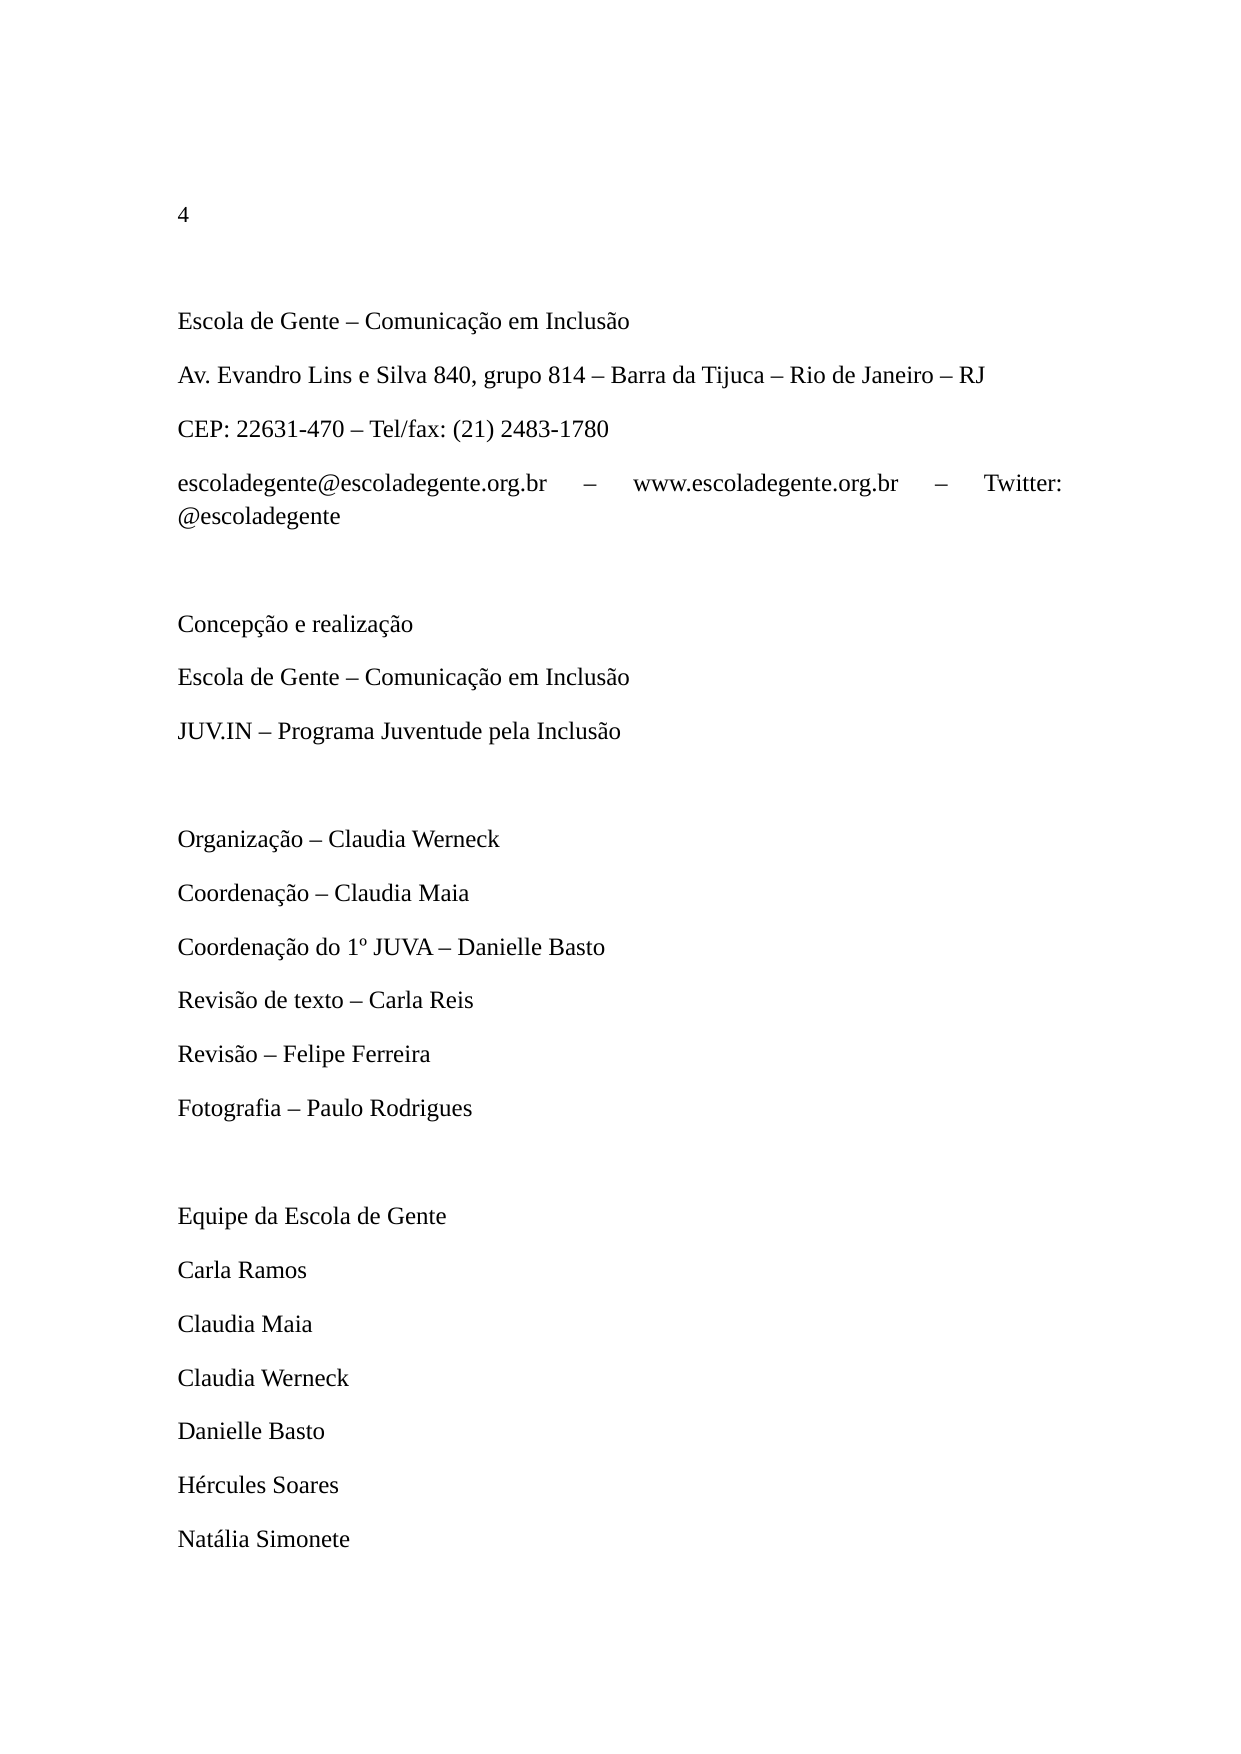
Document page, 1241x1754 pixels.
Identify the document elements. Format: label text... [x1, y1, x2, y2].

text Revisão de texto – Carla Reis [177, 986, 1063, 1014]
text Escola de Gente – Comunicação em Inclusão [177, 306, 1063, 335]
text Danielle Basto [177, 1416, 1063, 1445]
text Natália Simonete [177, 1524, 1063, 1553]
text Claudia Werneck [177, 1363, 1063, 1391]
text Av. Evandro Lins e Silva 840, grupo 814 – Barra da Tijuca – Rio de Janeiro – RJ [177, 360, 1063, 389]
text Concepção e realização [177, 609, 1063, 637]
text escoladegente@escoladegente.org.br – www.escoladegente.org.br – Twitter: @escoladegente [177, 468, 1063, 530]
text Hércules Soares [177, 1470, 1063, 1499]
text 4 [177, 201, 1063, 228]
text Coordenação – Claudia Maia [177, 878, 1063, 907]
text Revisão – Felipe Ferreira [177, 1039, 1063, 1068]
text Claudia Maia [177, 1309, 1063, 1337]
text Fotografia – Paulo Rodrigues [177, 1093, 1063, 1122]
text Coordenação do 1º JUVA – Danielle Basto [177, 932, 1063, 961]
text JUV.IN – Programa Juventude pela Inclusão [177, 716, 1063, 745]
text Escola de Gente – Comunicação em Inclusão [177, 662, 1063, 691]
text Organização – Claudia Werneck [177, 824, 1063, 853]
text CEP: 22631-470 – Tel/fax: (21) 2483-1780 [177, 414, 1063, 443]
text Equipe da Escola de Gente [177, 1201, 1063, 1230]
text Carla Ramos [177, 1255, 1063, 1284]
